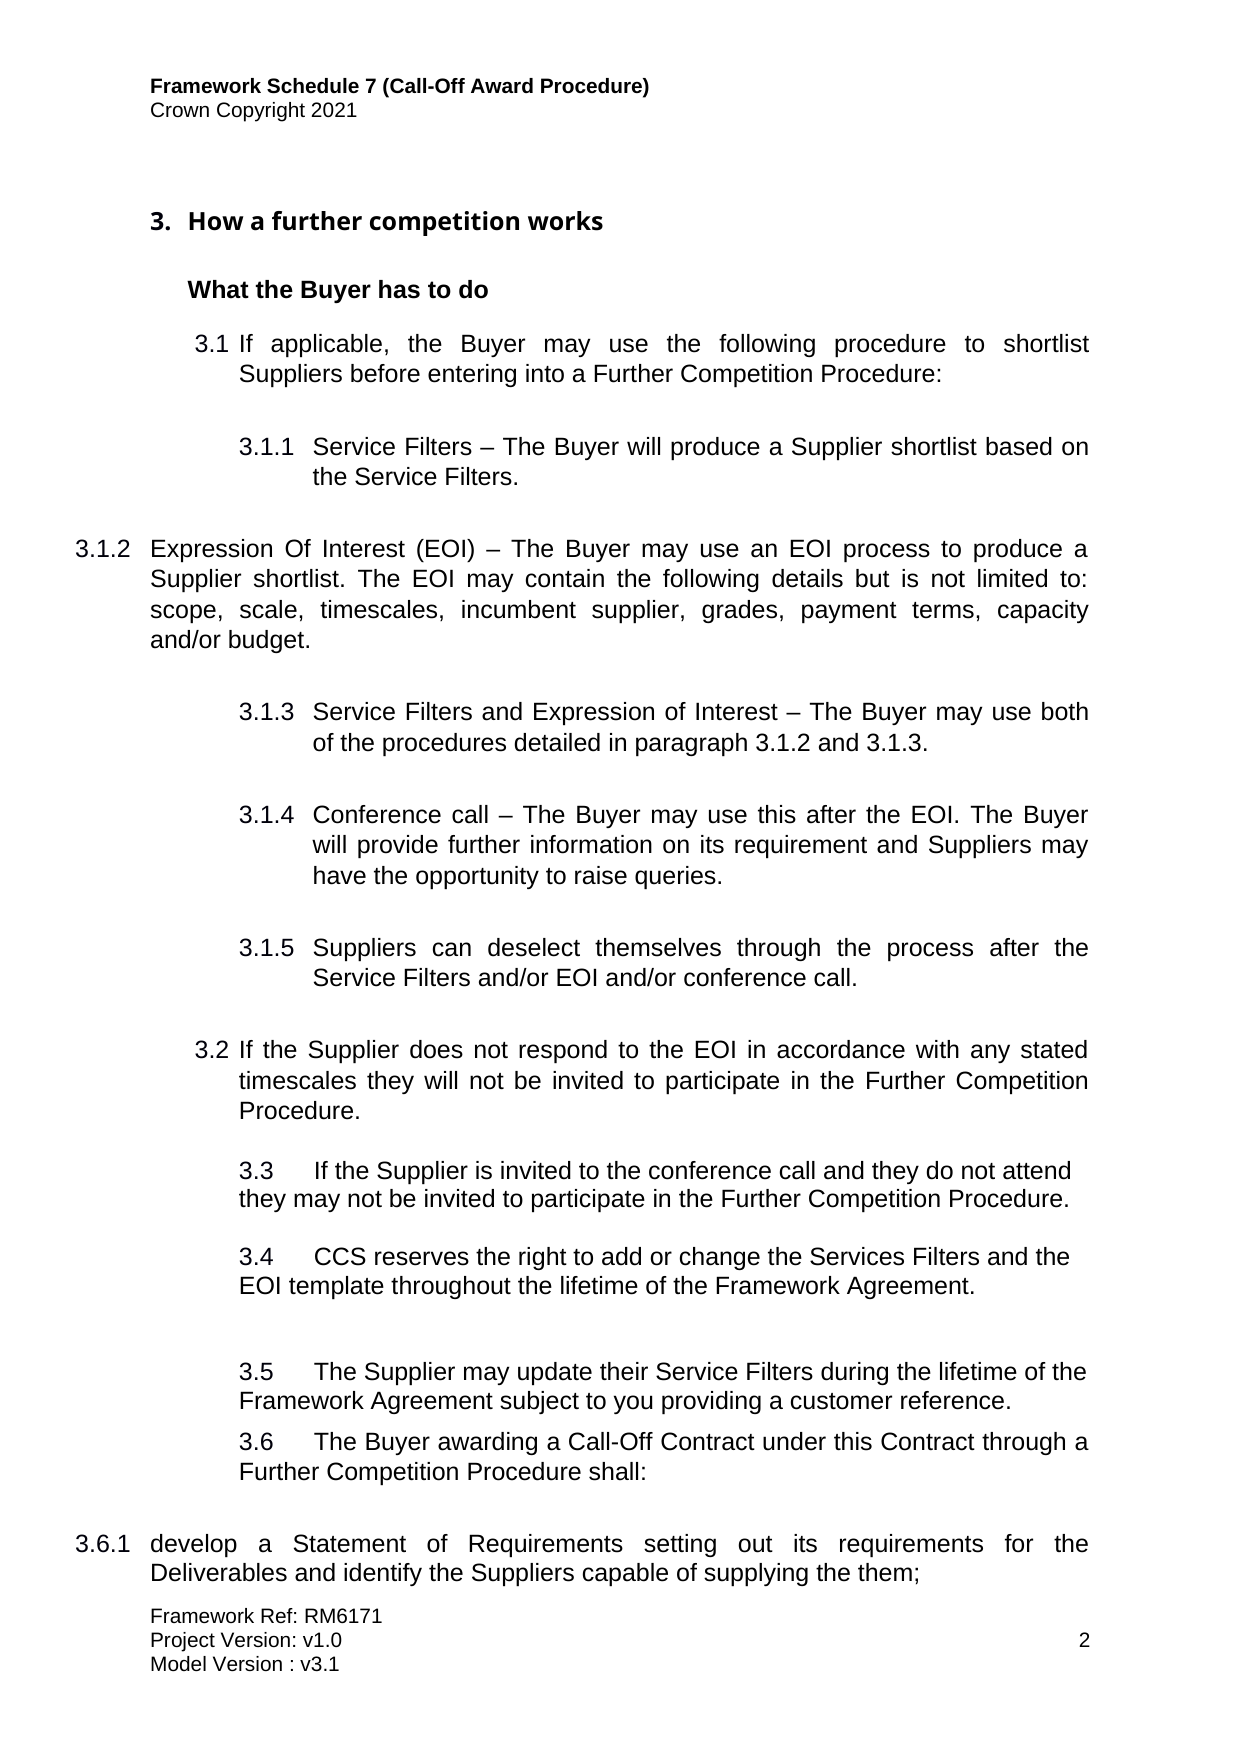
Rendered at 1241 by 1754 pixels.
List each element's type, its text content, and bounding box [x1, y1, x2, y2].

list CCS reserves the right to add or change the Services Filters and the EOI template throughout the lifetime of the Framework Agreement. [239, 1242, 1090, 1299]
list Service Filters – The Buyer will produce a Supplier shortlist based on the Service Filters. [239, 432, 1090, 491]
list Suppliers can deselect themselves through the process after the Service Filters and/or EOI and/or conference call. [239, 933, 1090, 992]
list How a further competition works [150, 204, 1090, 238]
list Conference call – The Buyer may use this after the EOI. The Buyer will provide further information on its requirement and Suppliers may have the opportunity to raise queries. [239, 800, 1090, 889]
list Expression Of Interest (EOI) – The Buyer may use an EOI process to produce a Supplier shortlist. The EOI may contain the following details but is not limited to: scope, scale, timescales, incumbent supplier, grades, payment terms, capacity and/or budget. [75, 534, 1090, 654]
list The Buyer awarding a Call-Off Contract under this Contract through a Further Competition Procedure shall: [239, 1427, 1090, 1486]
list The Supplier may update their Service Filters during the lifetime of the Framework Agreement subject to you providing a customer reference. [239, 1357, 1090, 1414]
list If applicable, the Buyer may use the following procedure to shortlist Suppliers before entering into a Further Competition Procedure: [194, 329, 1090, 388]
text What the Buyer has to do [187, 275, 1090, 304]
list develop a Statement of Requirements setting out its requirements for the Deliverables and identify the Suppliers capable of supplying the them; [75, 1529, 1090, 1587]
list Service Filters and Expression of Interest – The Buyer may use both of the procedures detailed in paragraph 3.1.2 and 3.1.3. [239, 697, 1090, 757]
list If the Supplier is invited to the conference call and they do not attend they may not be invited to participate in the Further Competition Procedure. [239, 1156, 1090, 1213]
list If the Supplier does not respond to the EOI in accordance with any stated timescales they will not be invited to participate in the Further Competition Procedure. [194, 1035, 1090, 1125]
